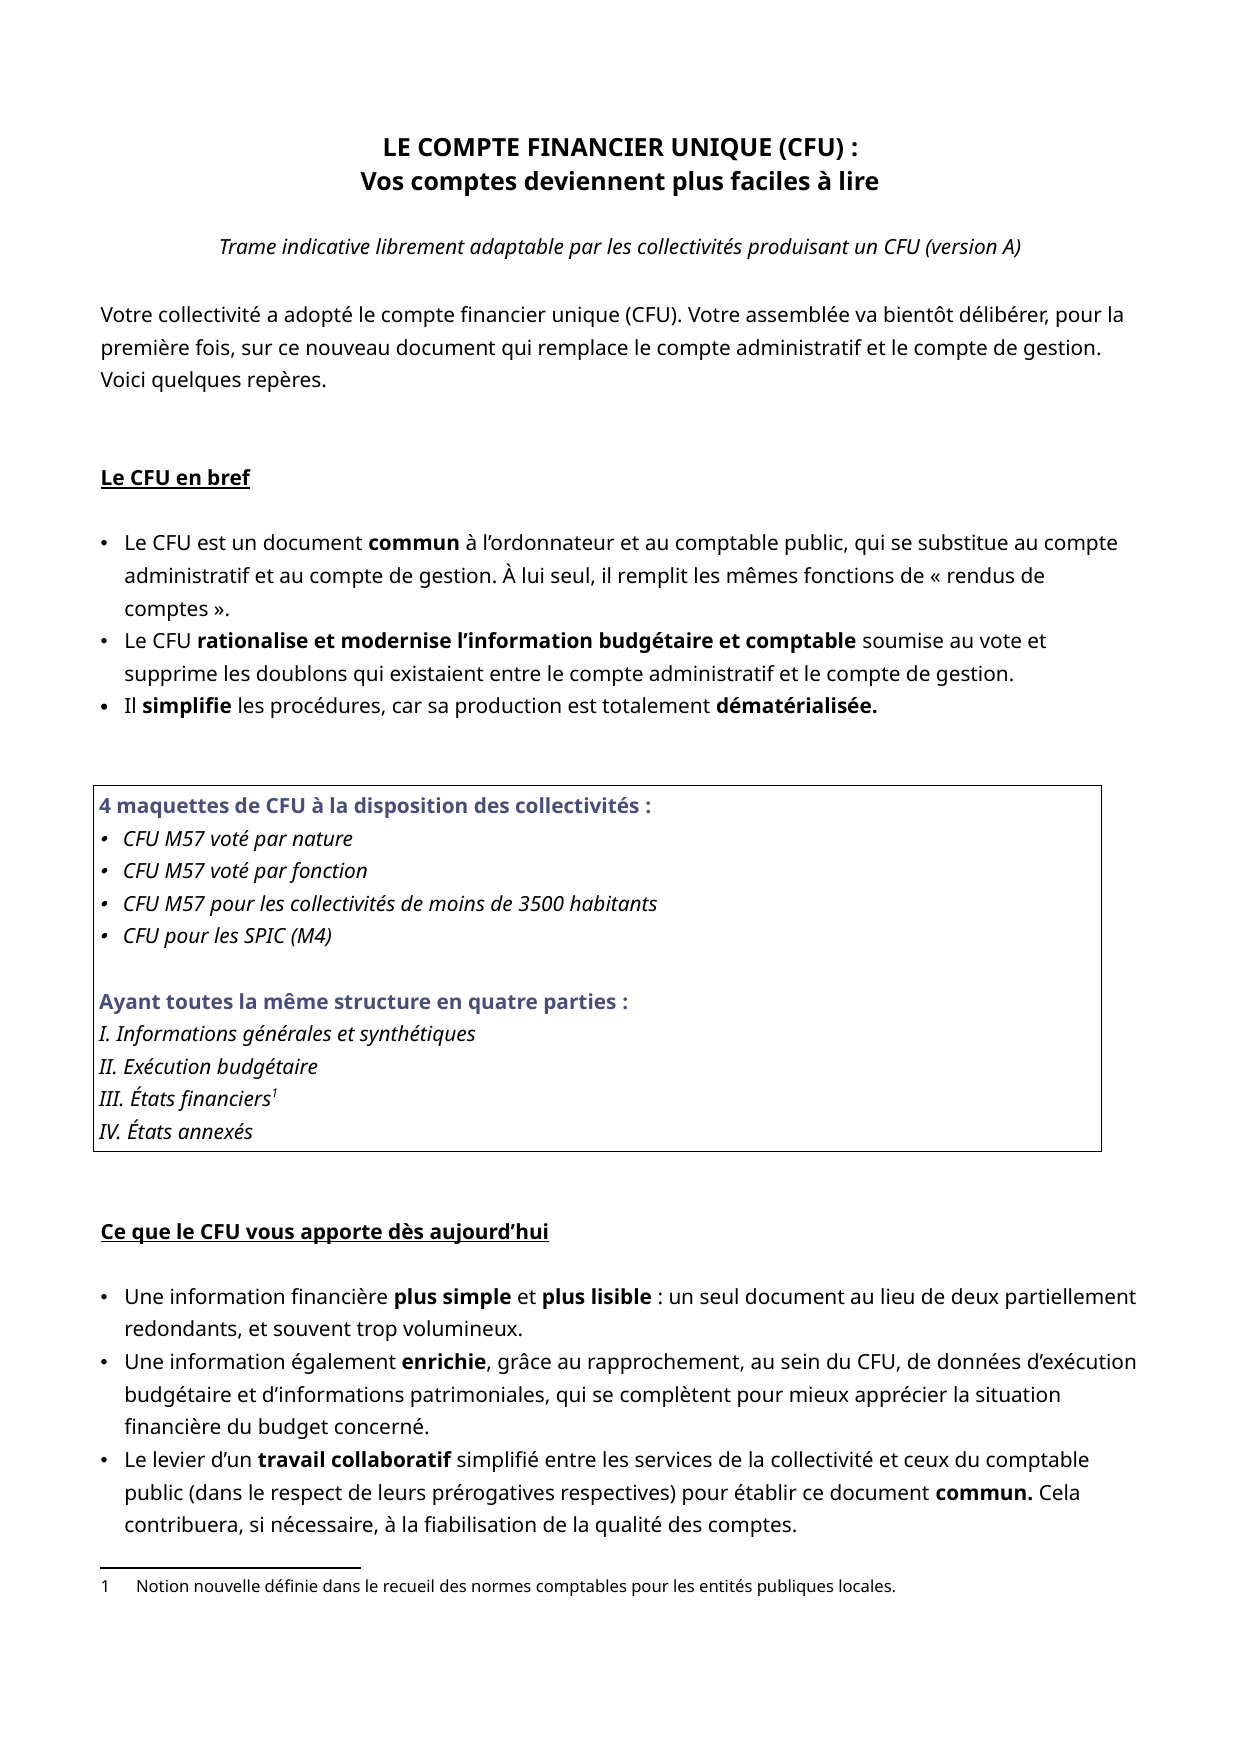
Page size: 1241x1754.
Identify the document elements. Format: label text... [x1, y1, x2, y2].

text Votre collectivité a adopté le compte financier unique (CFU). Votre assemblée va bientôt délibérer, pour la première fois, sur ce nouveau document qui remplace le compte administratif et le compte de gestion. Voici quelques repères. [100, 300, 1140, 394]
list Une information également enrichie, grâce au rapprochement, au sein du CFU, de données d’exécution budgétaire et d’informations patrimoniales, qui se complètent pour mieux apprécier la situation financière du budget concerné. [100, 1347, 1140, 1441]
text Le CFU en bref [100, 463, 1140, 492]
text Trame indicative librement adaptable par les collectivités produisant un CFU (version A) [100, 232, 1140, 261]
list Le CFU rationalise et modernise l’information budgétaire et comptable soumise au vote et supprime les doublons qui existaient entre le compte administratif et le compte de gestion. [100, 626, 1140, 687]
list Le levier d’un travail collaboratif simplifié entre les services de la collectivité et ceux du comptable public (dans le respect de leurs prérogatives respectives) pour établir ce document commun. Cela contribuera, si nécessaire, à la fiabilisation de la qualité des comptes. [100, 1445, 1140, 1539]
title LE COMPTE FINANCIER UNIQUE (CFU) : [100, 130, 1140, 164]
table_header 4 maquettes de CFU à la disposition des collectivités : CFU M57 voté par nature CFU M57 voté par fonction CFU M57 pour les collectivités de moins de 3500 habitants CFU pour les SPIC (M4) Ayant toutes la même structure en quatre parties : I. Informations générales et synthétiques II. Exécution budgétaire III. États financiers IV. États annexés [94, 786, 1101, 1151]
list Une information financière plus simple et plus lisible : un seul document au lieu de deux partiellement redondants, et souvent trop volumineux. [100, 1282, 1140, 1343]
list Il simplifie les procédures, car sa production est totalement dématérialisée. [100, 692, 1140, 720]
title Vos comptes deviennent plus faciles à lire [100, 164, 1140, 198]
list Le CFU est un document commun à l’ordonnateur et au comptable public, qui se substitue au compte administratif et au compte de gestion. À lui seul, il remplit les mêmes fonctions de « rendus de comptes ». [100, 528, 1140, 622]
text Ce que le CFU vous apporte dès aujourd’hui [100, 1217, 1140, 1245]
